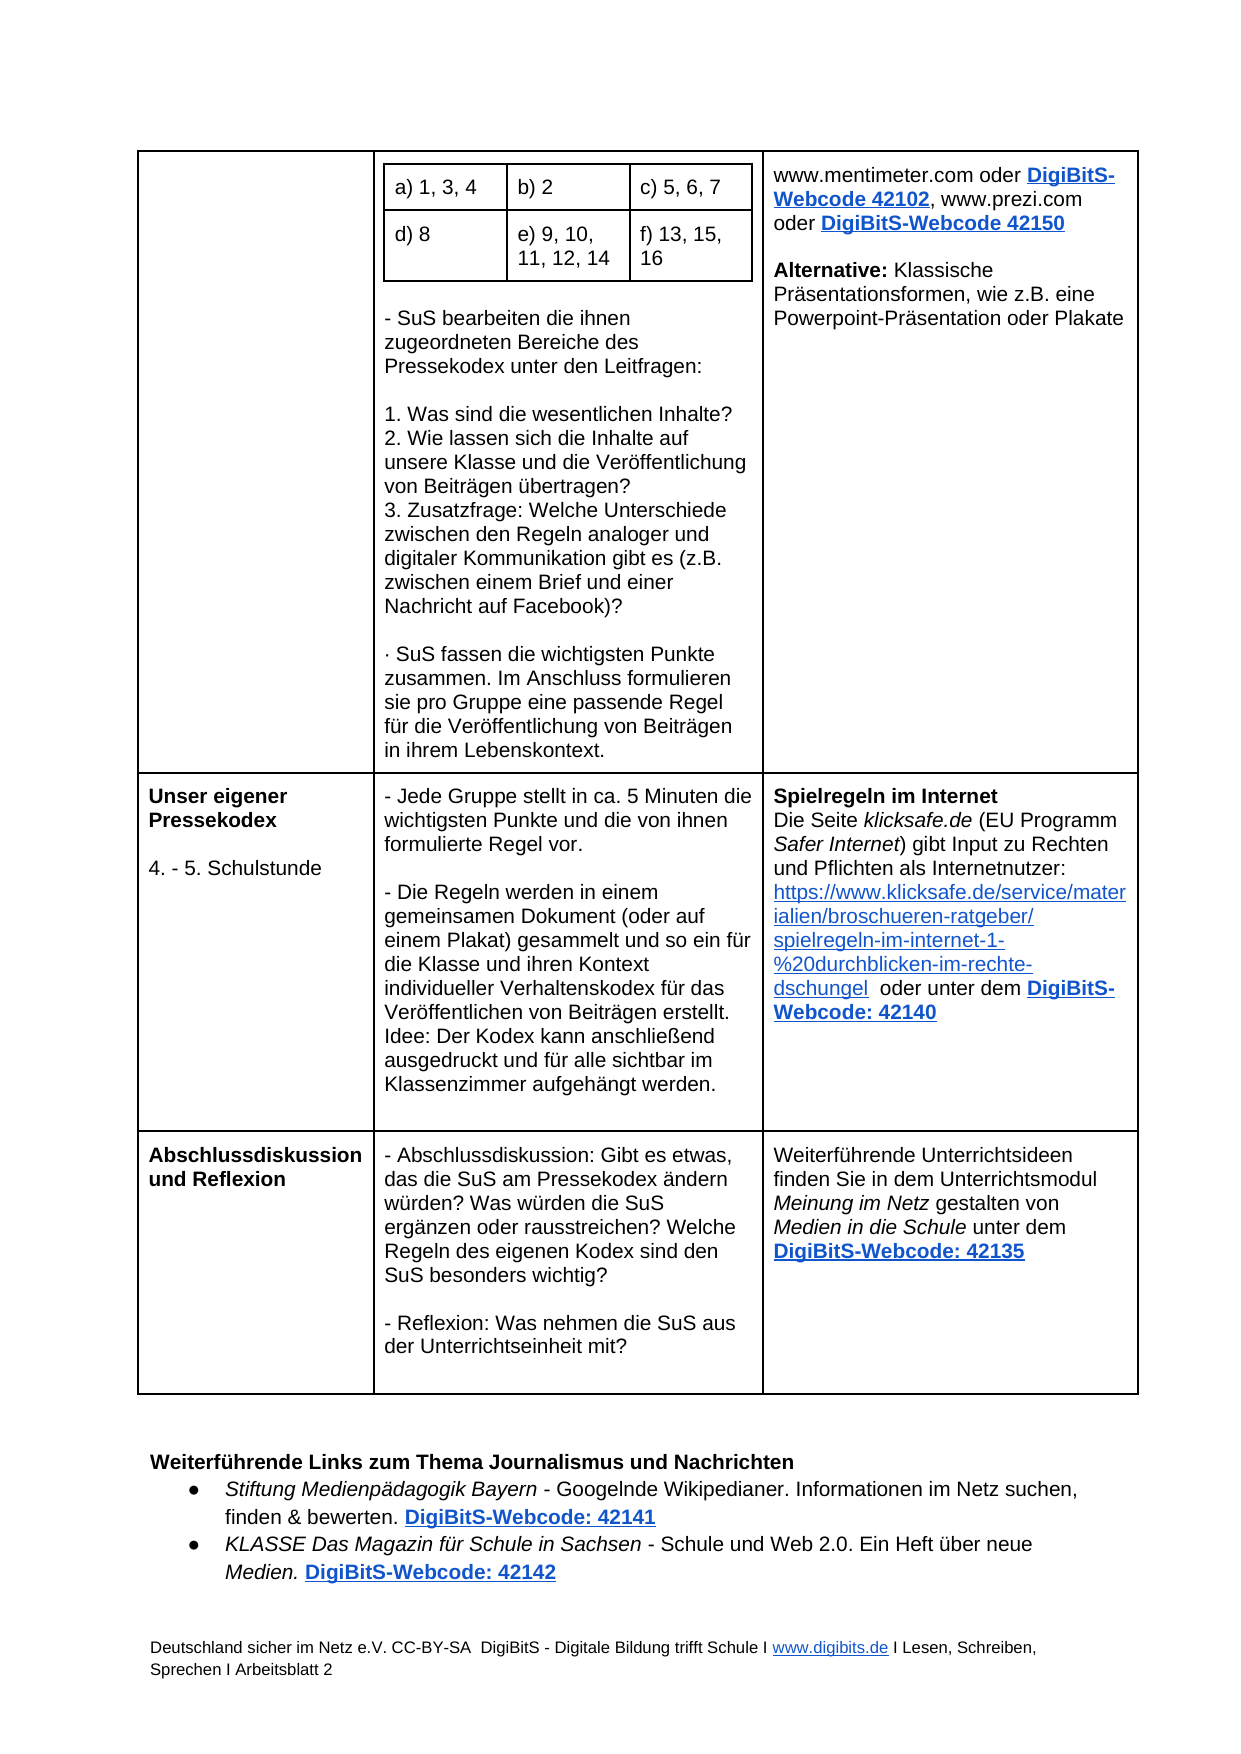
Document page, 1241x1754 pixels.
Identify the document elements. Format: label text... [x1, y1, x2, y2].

table_cell - SuS bearbeiten die ihnen zugeordneten Bereiche des Pressekodex unter den Leitfragen: 1. Was sind die wesentlichen Inhalte? 2. Wie lassen sich die Inhalte auf unsere Klasse und die Veröffentlichung von Beiträgen übertragen? 3. Zusatzfrage: Welche Unterschiede zwischen den Regeln analoger und digitaler Kommunikation gibt es (z.B. zwischen einem Brief und einer Nachricht auf Facebook)? ∙ SuS fassen die wichtigsten Punkte zusammen. Im Anschluss formulieren sie pro Gruppe eine passende Regel für die Veröffentlichung von Beiträgen in ihrem Lebenskontext. [375, 152, 762, 772]
table_cell - Abschlussdiskussion: Gibt es etwas, das die SuS am Pressekodex ändern würden? Was würden die SuS ergänzen oder rausstreichen? Welche Regeln des eigenen Kodex sind den SuS besonders wichtig? - Reflexion: Was nehmen die SuS aus der Unterrichtseinheit mit? [375, 1132, 762, 1393]
table_cell f) 13, 15, 16 [631, 211, 751, 280]
text Weiterführende Links zum Thema Journalismus und Nachrichten [150, 1450, 1090, 1474]
table_cell Abschlussdiskussion und Reflexion [139, 1132, 373, 1393]
table_header b) 2 [508, 165, 629, 209]
table_cell e) 9, 10, 11, 12, 14 [508, 211, 629, 280]
table_header c) 5, 6, 7 [631, 165, 751, 209]
table_cell Spielregeln im Internet Die Seite klicksafe.de (EU Programm Safer Internet) gibt Input zu Rechten und Pflichten als Internetnutzer: https://www.klicksafe.de/service/materialien/broschueren-ratgeber/spielregeln-im-internet-1-%20durchblicken-im-rechte-dschungel oder unter dem DigiBitS-Webcode: 42140 [764, 774, 1137, 1130]
table_cell [139, 152, 373, 772]
table_cell - Jede Gruppe stellt in ca. 5 Minuten die wichtigsten Punkte und die von ihnen formulierte Regel vor. - Die Regeln werden in einem gemeinsamen Dokument (oder auf einem Plakat) gesammelt und so ein für die Klasse und ihren Kontext individueller Verhaltenskodex für das Veröffentlichen von Beiträgen erstellt. Idee: Der Kodex kann anschließend ausgedruckt und für alle sichtbar im Klassenzimmer aufgehängt werden. [375, 774, 762, 1130]
table_cell Weiterführende Unterrichtsideen finden Sie in dem Unterrichtsmodul Meinung im Netz gestalten von Medien in die Schule unter dem DigiBitS-Webcode: 42135 [764, 1132, 1137, 1393]
table_header a) 1, 3, 4 [385, 165, 506, 209]
list KLASSE Das Magazin für Schule in Sachsen - Schule und Web 2.0. Ein Heft über neue Medien. DigiBitS-Webcode: 42142 [187, 1532, 1090, 1584]
list Stiftung Medienpädagogik Bayern - Googelnde Wikipedianer. Informationen im Netz suchen, finden & bewerten. DigiBitS-Webcode: 42141 [187, 1477, 1090, 1529]
table_cell www.mentimeter.com oder DigiBitS-Webcode 42102, www.prezi.com oder DigiBitS-Webcode 42150 Alternative: Klassische Präsentationsformen, wie z.B. eine Powerpoint-Präsentation oder Plakate [764, 152, 1137, 772]
table_cell Unser eigener Pressekodex 4. - 5. Schulstunde [139, 774, 373, 1130]
table_cell d) 8 [385, 211, 506, 280]
